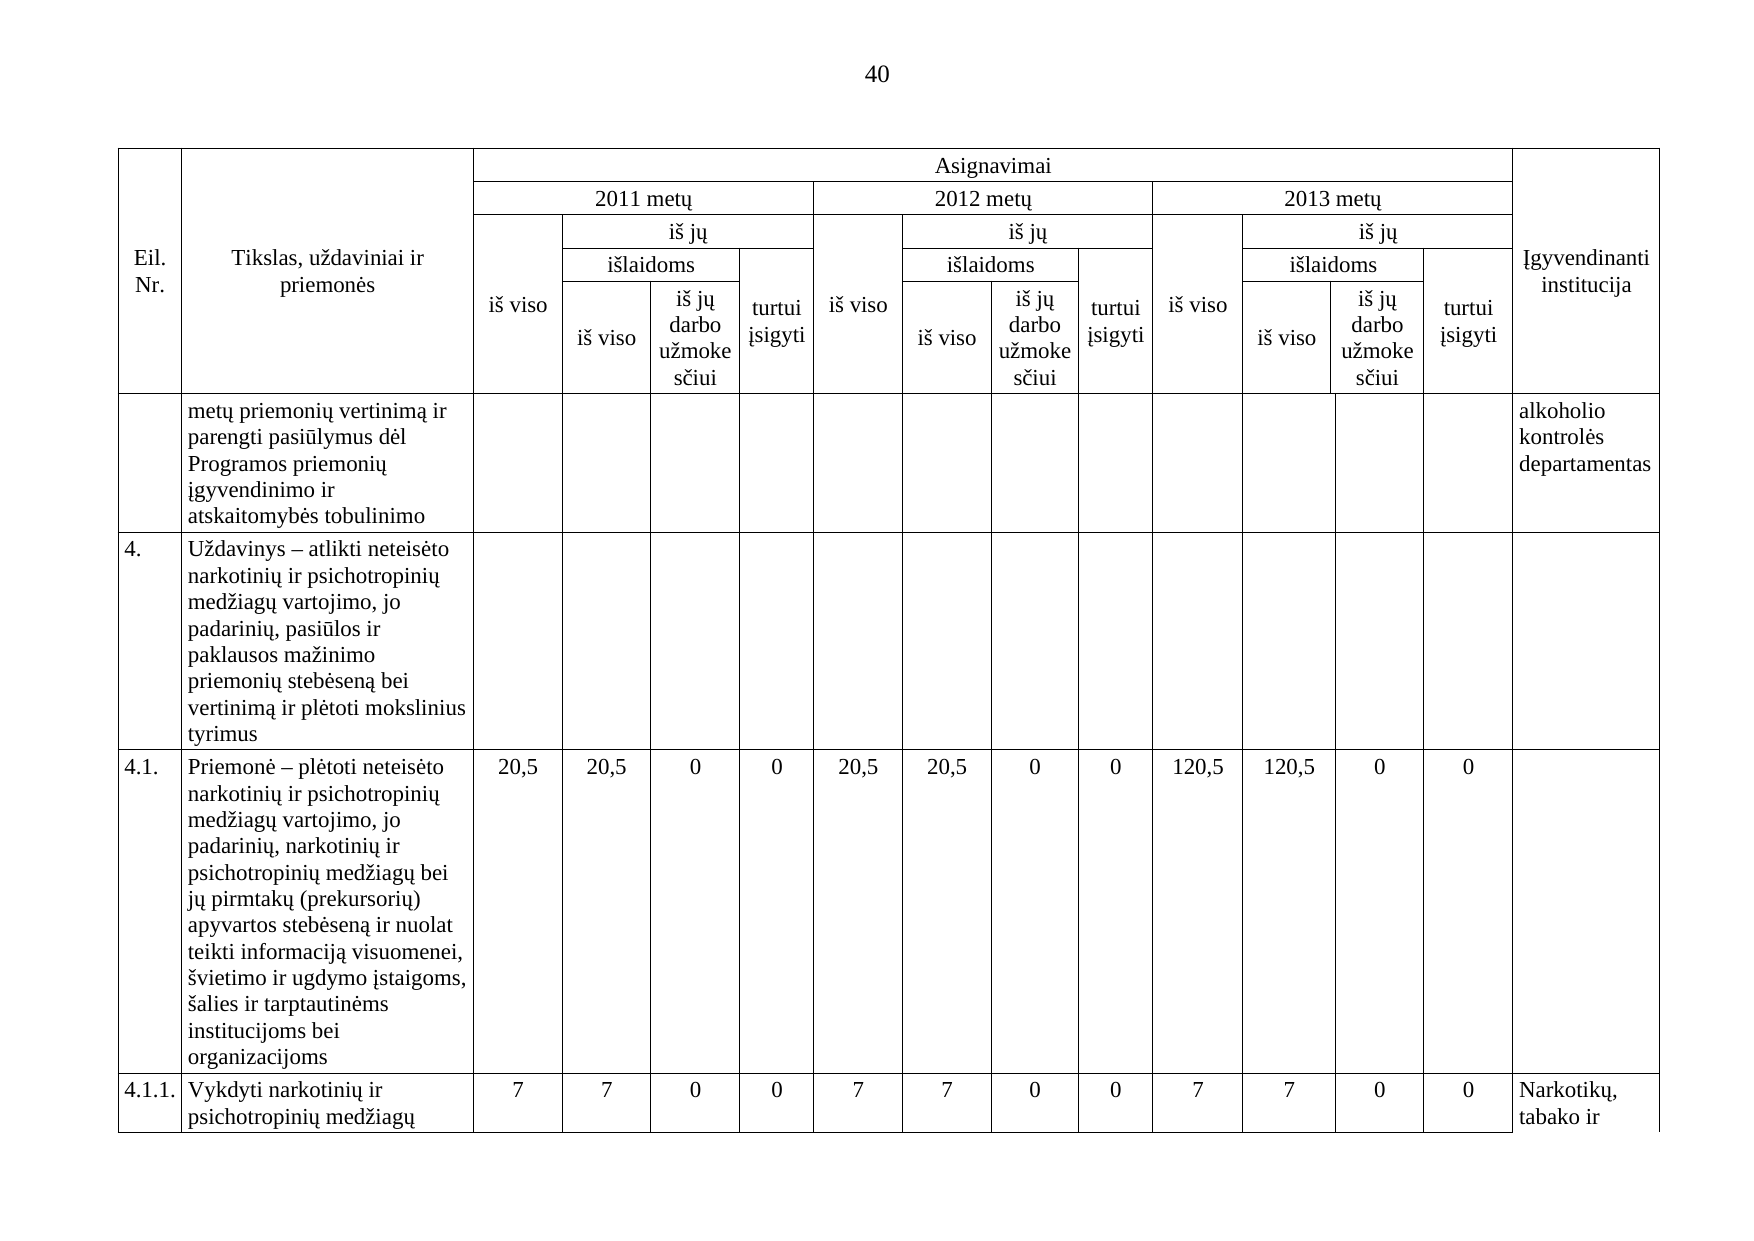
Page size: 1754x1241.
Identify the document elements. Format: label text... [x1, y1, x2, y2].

table_cell išlaidoms [903, 249, 1078, 281]
table_cell 0 [651, 750, 739, 1072]
table_cell 120,5 [1153, 750, 1242, 1072]
table_cell 20,5 [474, 750, 562, 1072]
table_cell 0 [740, 750, 813, 1072]
table_cell [1153, 394, 1242, 532]
table_cell 20,5 [814, 750, 902, 1072]
table_cell Narkotikų, tabako ir [1513, 1074, 1659, 1132]
table_cell [1079, 533, 1152, 749]
table_cell Priemonė – plėtoti neteisėto narkotinių ir psichotropinių medžiagų vartojimo, jo padarinių, narkotinių ir psichotropinių medžiagų bei jų pirmtakų (prekursorių) apyvartos stebėseną ir nuolat teikti informaciją visuomenei, švietimo ir ugdymo įstaigoms, šalies ir tarptautinėms institucijoms bei organizacijoms [182, 750, 473, 1072]
table_cell 0 [1336, 750, 1423, 1072]
table_cell 0 [1079, 1074, 1152, 1132]
table_cell turtui įsigyti [1079, 249, 1152, 393]
table_cell [740, 533, 813, 749]
table_cell 0 [992, 1074, 1078, 1132]
table_cell alkoholio kontrolės departamentas [1513, 394, 1659, 532]
table_header Įgyvendinanti institucija [1513, 149, 1659, 393]
table_cell 7 [814, 1074, 902, 1132]
table_cell [1243, 533, 1335, 749]
table_header Asignavimai [474, 149, 1512, 181]
table_cell iš jų darbo užmokesčiui [992, 282, 1078, 393]
table_cell iš viso [474, 215, 562, 393]
table_cell 0 [1424, 1074, 1512, 1132]
table_cell [1424, 394, 1512, 532]
table_cell [992, 394, 1078, 532]
table_cell [903, 394, 991, 532]
table_cell [1243, 394, 1335, 532]
table_cell iš viso [1243, 282, 1330, 393]
table_cell [814, 533, 902, 749]
table_cell [474, 533, 562, 749]
table_cell 0 [1079, 750, 1152, 1072]
table_cell [1153, 533, 1242, 749]
table_cell metų priemonių vertinimą ir parengti pasiūlymus dėl Programos priemonių įgyvendinimo ir atskaitomybės tobulinimo [182, 394, 473, 532]
table_cell [1424, 533, 1512, 749]
table_cell iš jų darbo užmokesčiui [1331, 282, 1423, 393]
table_cell iš viso [563, 282, 650, 393]
table_cell 7 [903, 1074, 991, 1132]
table_cell [1513, 533, 1659, 749]
table_cell 0 [740, 1074, 813, 1132]
table_cell 2013 metų [1153, 182, 1512, 214]
table_cell [1336, 533, 1423, 749]
table_cell išlaidoms [563, 249, 739, 281]
table_cell 2012 metų [814, 182, 1152, 214]
table_cell 0 [1424, 750, 1512, 1072]
table_cell [903, 533, 991, 749]
table_cell 120,5 [1243, 750, 1335, 1072]
table_cell 0 [1336, 1074, 1423, 1132]
table_cell [814, 394, 902, 532]
table_cell [651, 533, 739, 749]
table_cell [1513, 750, 1659, 1072]
table_cell 4.1.1. [119, 1074, 181, 1132]
table_cell 7 [1243, 1074, 1335, 1132]
table_cell iš viso [814, 215, 902, 393]
table_cell [1336, 394, 1423, 532]
table_cell iš jų [903, 215, 1152, 247]
table_cell [474, 394, 562, 532]
table_cell iš viso [903, 282, 991, 393]
table_cell 4.1. [119, 750, 181, 1072]
table_cell 20,5 [563, 750, 650, 1072]
table_cell 7 [1153, 1074, 1242, 1132]
table_cell 0 [651, 1074, 739, 1132]
table_cell 0 [992, 750, 1078, 1072]
table_cell [651, 394, 739, 532]
table_cell iš jų [1243, 215, 1512, 247]
table_cell 7 [474, 1074, 562, 1132]
table_cell 20,5 [903, 750, 991, 1072]
table_header Eil. Nr. [119, 149, 181, 393]
table_cell Uždavinys – atlikti neteisėto narkotinių ir psichotropinių medžiagų vartojimo, jo padarinių, pasiūlos ir paklausos mažinimo priemonių stebėseną bei vertinimą ir plėtoti mokslinius tyrimus [182, 533, 473, 749]
table_cell [992, 533, 1078, 749]
table_cell turtui įsigyti [740, 249, 813, 393]
table_cell [1079, 394, 1152, 532]
table_cell Vykdyti narkotinių ir psichotropinių medžiagų [182, 1074, 473, 1132]
table_cell iš viso [1153, 215, 1242, 393]
table_cell iš jų darbo užmokesčiui [651, 282, 739, 393]
table_cell 7 [563, 1074, 650, 1132]
table_cell [119, 394, 181, 532]
table_cell 2011 metų [474, 182, 813, 214]
table_cell turtui įsigyti [1424, 249, 1512, 393]
table_cell [563, 533, 650, 749]
table_cell [563, 394, 650, 532]
table_cell 4. [119, 533, 181, 749]
table_header Tikslas, uždaviniai ir priemonės [182, 149, 473, 393]
table_cell iš jų [563, 215, 813, 247]
table_cell išlaidoms [1243, 249, 1423, 281]
table_cell [740, 394, 813, 532]
